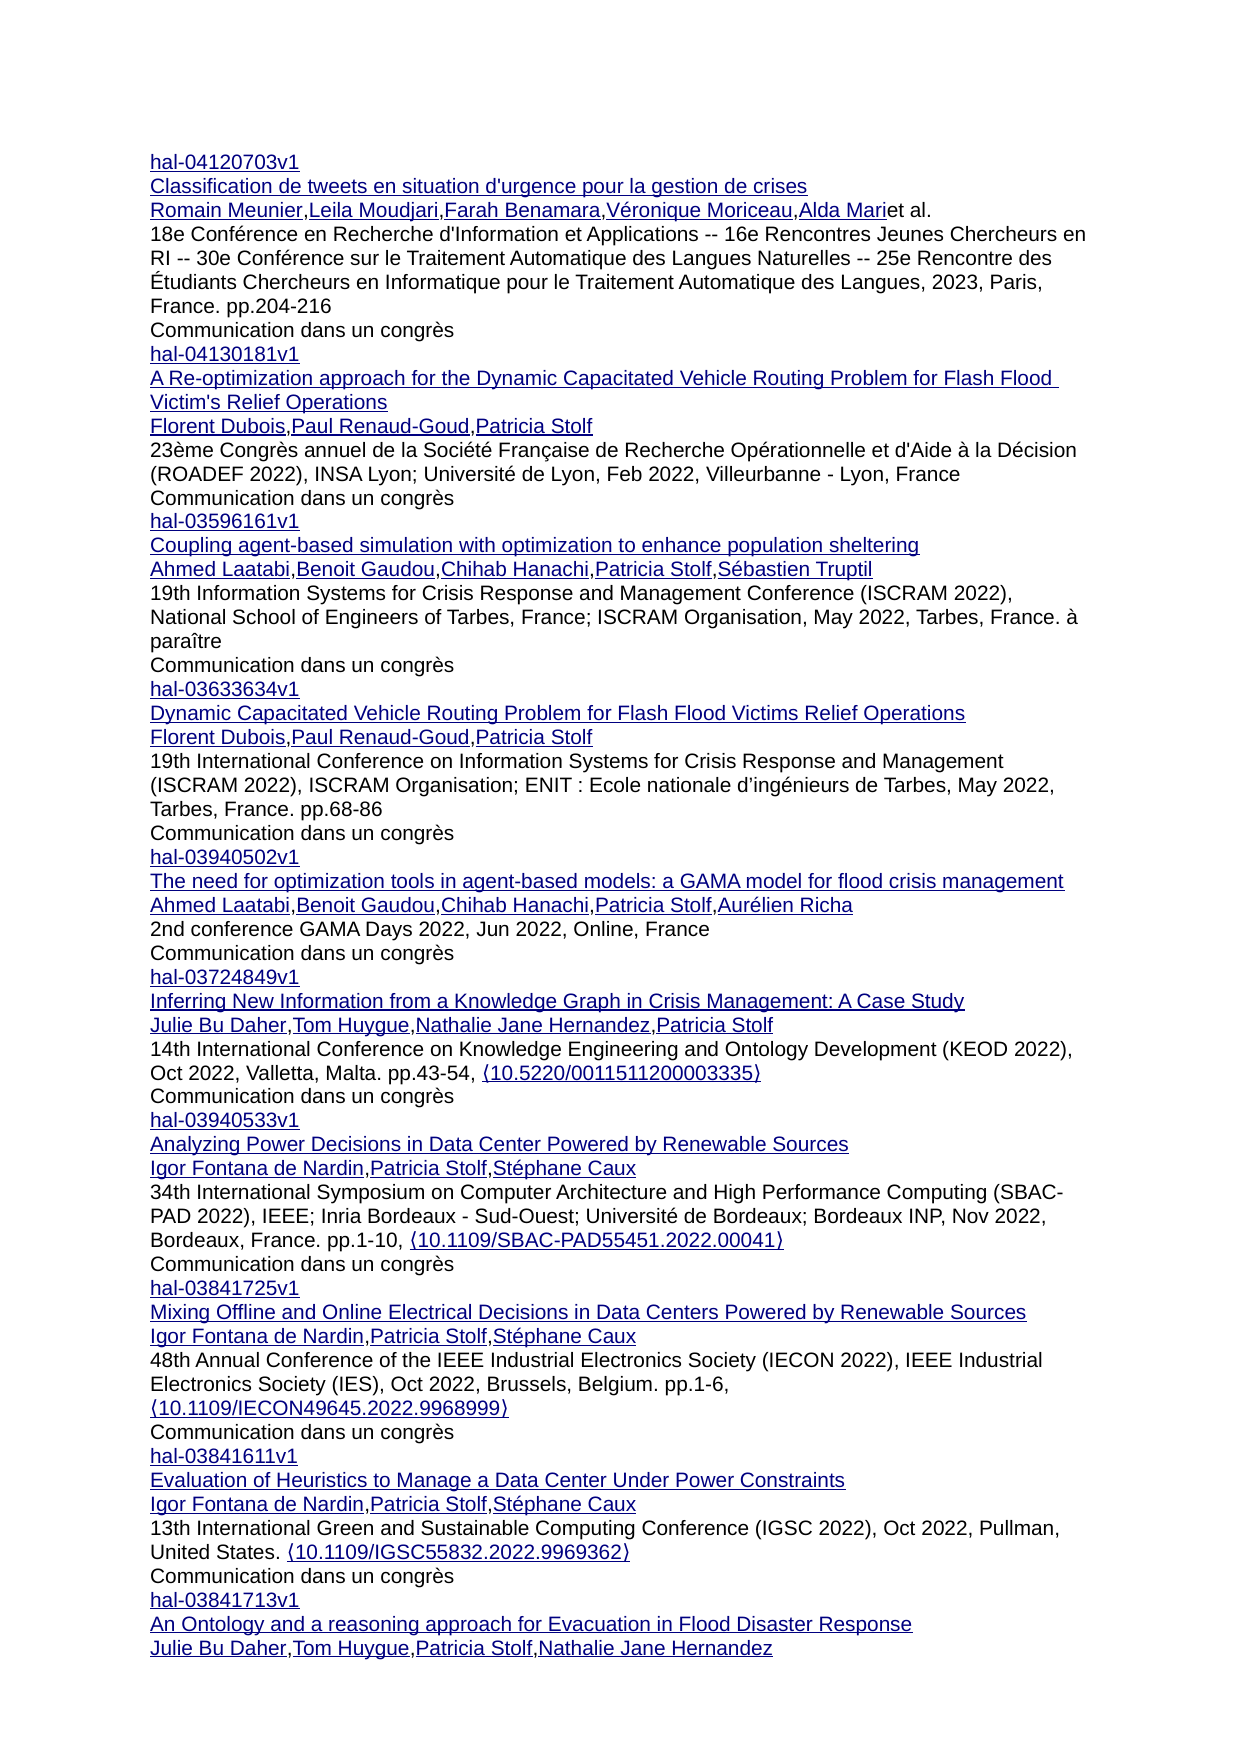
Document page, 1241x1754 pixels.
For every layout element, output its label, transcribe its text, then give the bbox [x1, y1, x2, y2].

table_cell Evaluation of Heuristics to Manage a Data Center Under Power Constraints Igor Fontana de Nardin,Patricia Stolf,Stéphane Caux 13th International Green and Sustainable Computing Conference (IGSC 2022), Oct 2022, Pullman, United States. ⟨10.1109/IGSC55832.2022.9969362⟩ Communication dans un congrès hal-03841713v1 [150, 1468, 1090, 1611]
table_cell Mixing Offline and Online Electrical Decisions in Data Centers Powered by Renewable Sources Igor Fontana de Nardin,Patricia Stolf,Stéphane Caux 48th Annual Conference of the IEEE Industrial Electronics Society (IECON 2022), IEEE Industrial Electronics Society (IES), Oct 2022, Brussels, Belgium. pp.1-6, ⟨10.1109/IECON49645.2022.9968999⟩ Communication dans un congrès hal-03841611v1 [150, 1300, 1090, 1468]
table_cell Coupling agent-based simulation with optimization to enhance population sheltering Ahmed Laatabi,Benoit Gaudou,Chihab Hanachi,Patricia Stolf,Sébastien Truptil 19th Information Systems for Crisis Response and Management Conference (ISCRAM 2022), National School of Engineers of Tarbes, France; ISCRAM Organisation, May 2022, Tarbes, France. à paraître Communication dans un congrès hal-03633634v1 [150, 533, 1090, 701]
table_cell Classification de tweets en situation d'urgence pour la gestion de crises Romain Meunier,Leila Moudjari,Farah Benamara,Véronique Moriceau,Alda Mariet al. 18e Conférence en Recherche d'Information et Applications -- 16e Rencontres Jeunes Chercheurs en RI -- 30e Conférence sur le Traitement Automatique des Langues Naturelles -- 25e Rencontre des Étudiants Chercheurs en Informatique pour le Traitement Automatique des Langues, 2023, Paris, France. pp.204-216 Communication dans un congrès hal-04130181v1 [150, 174, 1090, 366]
table_cell A Re-optimization approach for the Dynamic Capacitated Vehicle Routing Problem for Flash Flood Victim's Relief Operations Florent Dubois,Paul Renaud-Goud,Patricia Stolf 23ème Congrès annuel de la Société Française de Recherche Opérationnelle et d'Aide à la Décision (ROADEF 2022), INSA Lyon; Université de Lyon, Feb 2022, Villeurbanne - Lyon, France Communication dans un congrès hal-03596161v1 [150, 366, 1090, 533]
table_cell The need for optimization tools in agent-based models: a GAMA model for flood crisis management Ahmed Laatabi,Benoit Gaudou,Chihab Hanachi,Patricia Stolf,Aurélien Richa 2nd conference GAMA Days 2022, Jun 2022, Online, France Communication dans un congrès hal-03724849v1 [150, 869, 1090, 988]
table_cell Inferring New Information from a Knowledge Graph in Crisis Management: A Case Study Julie Bu Daher,Tom Huygue,Nathalie Jane Hernandez,Patricia Stolf 14th International Conference on Knowledge Engineering and Ontology Development (KEOD 2022), Oct 2022, Valletta, Malta. pp.43-54, ⟨10.5220/0011511200003335⟩ Communication dans un congrès hal-03940533v1 [150, 989, 1090, 1132]
table_cell Analyzing Power Decisions in Data Center Powered by Renewable Sources Igor Fontana de Nardin,Patricia Stolf,Stéphane Caux 34th International Symposium on Computer Architecture and High Performance Computing (SBAC-PAD 2022), IEEE; Inria Bordeaux - Sud-Ouest; Université de Bordeaux; Bordeaux INP, Nov 2022, Bordeaux, France. pp.1-10, ⟨10.1109/SBAC-PAD55451.2022.00041⟩ Communication dans un congrès hal-03841725v1 [150, 1132, 1090, 1300]
table_cell hal-04120703v1 [150, 150, 1090, 174]
table_cell An Ontology and a reasoning approach for Evacuation in Flood Disaster Response Julie Bu Daher,Tom Huygue,Patricia Stolf,Nathalie Jane Hernandez [150, 1611, 1090, 1659]
table_cell Dynamic Capacitated Vehicle Routing Problem for Flash Flood Victims Relief Operations Florent Dubois,Paul Renaud-Goud,Patricia Stolf 19th International Conference on Information Systems for Crisis Response and Management (ISCRAM 2022), ISCRAM Organisation; ENIT : Ecole nationale d’ingénieurs de Tarbes, May 2022, Tarbes, France. pp.68-86 Communication dans un congrès hal-03940502v1 [150, 701, 1090, 869]
